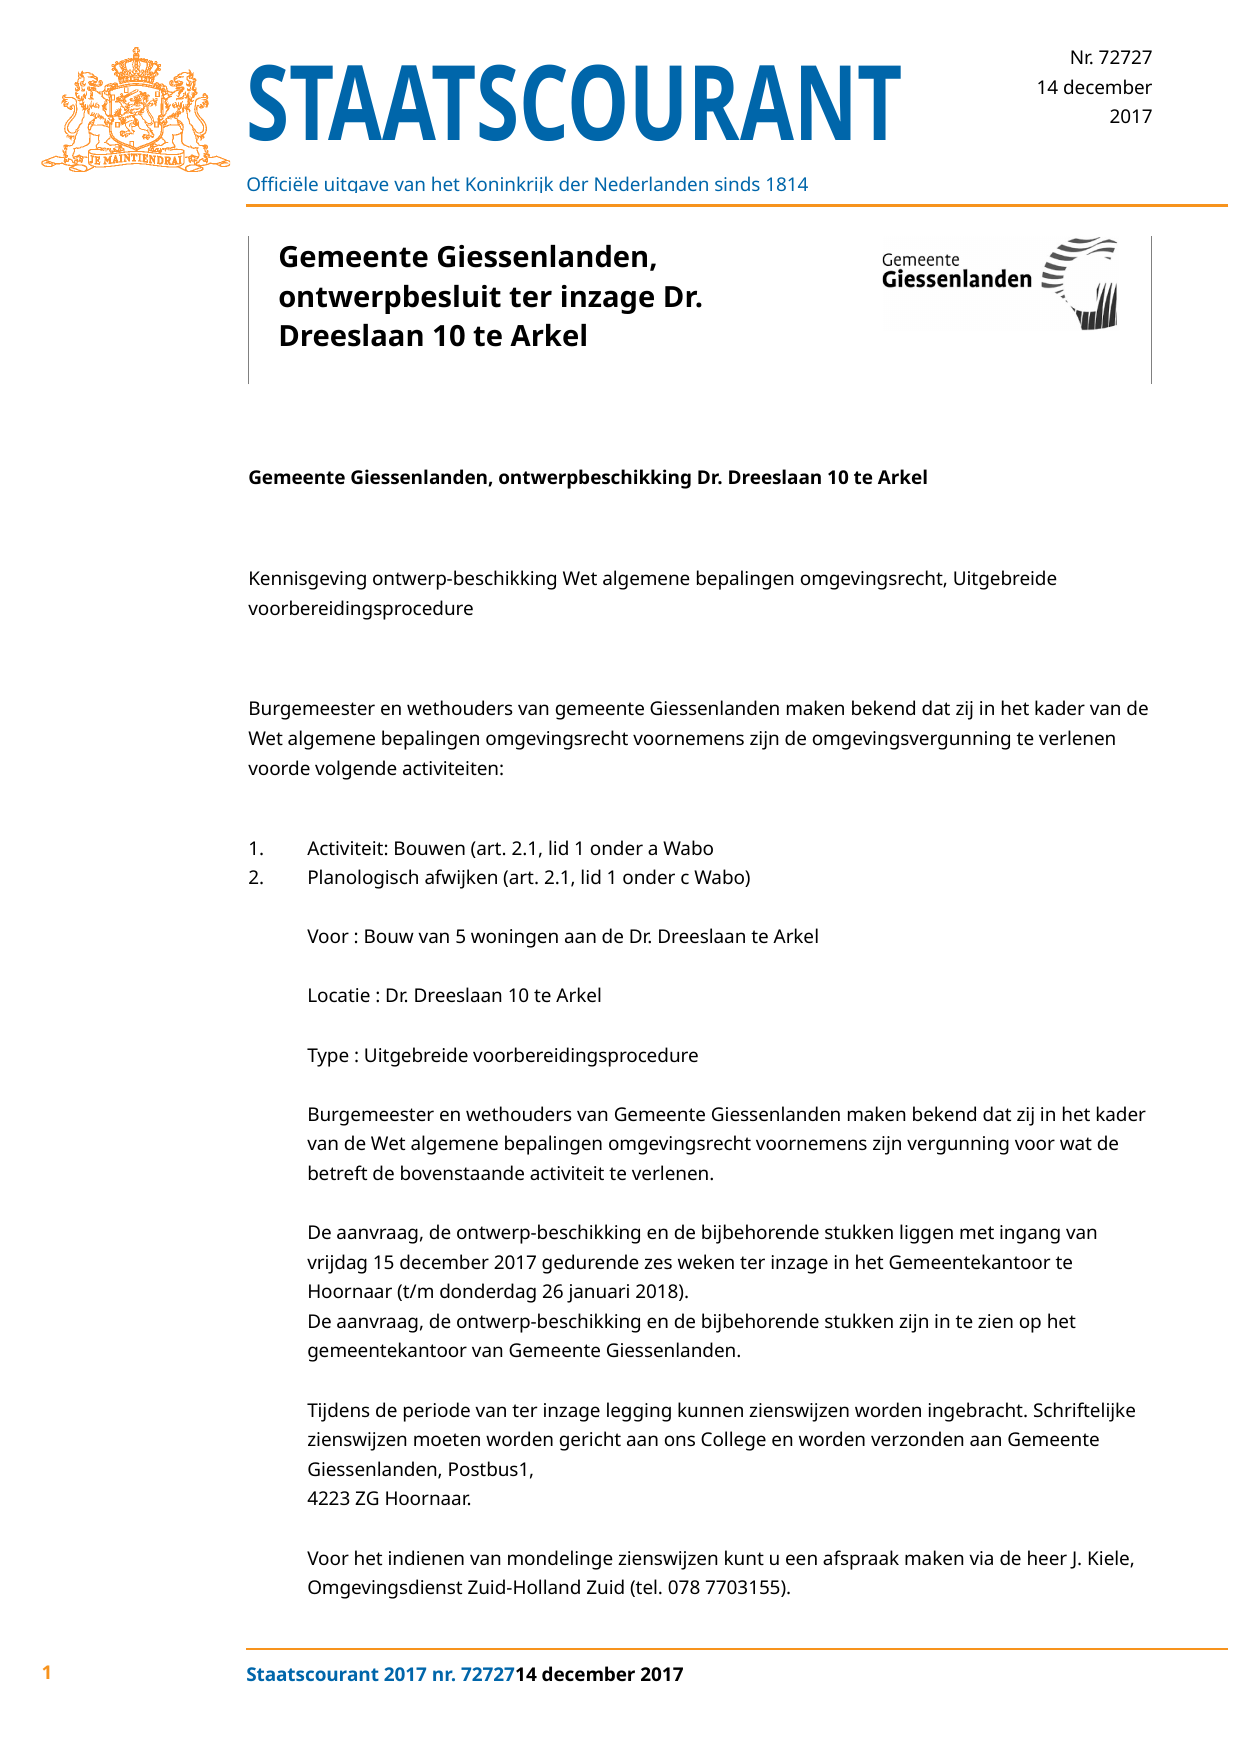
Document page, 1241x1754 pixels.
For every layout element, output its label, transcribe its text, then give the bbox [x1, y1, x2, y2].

list Type : Uitgebreide voorbereidingsprocedure [248, 1042, 1152, 1068]
text Gemeente Giessenlanden, ontwerpbeschikking Dr. Dreeslaan 10 te Arkel [248, 464, 1152, 490]
list Voor : Bouw van 5 woningen aan de Dr. Dreeslaan te Arkel [248, 923, 1152, 949]
list Locatie : Dr. Dreeslaan 10 te Arkel [248, 983, 1152, 1008]
list 4223 ZG Hoornaar. [248, 1486, 1152, 1511]
list De aanvraag, de ontwerp-beschikking en de bijbehorende stukken zijn in te zien op het gemeentekantoor van Gemeente Giessenlanden. [248, 1308, 1152, 1363]
text Burgemeester en wethouders van gemeente Giessenlanden maken bekend dat zij in het kader van de Wet algemene bepalingen omgevingsrecht voornemens zijn de omgevingsvergunning te verlenen voorde volgende activiteiten: [248, 696, 1152, 781]
list Burgemeester en wethouders van Gemeente Giessenlanden maken bekend dat zij in het kader van de Wet algemene bepalingen omgevingsrecht voornemens zijn vergunning voor wat de betreft de bovenstaande activiteit te verlenen. [248, 1101, 1152, 1186]
picture [41, 47, 231, 172]
list Activiteit: Bouwen (art. 2.1, lid 1 onder a Wabo [248, 835, 1152, 861]
picture [882, 236, 1119, 331]
table_header [850, 236, 1151, 384]
list De aanvraag, de ontwerp-beschikking en de bijbehorende stukken liggen met ingang van vrijdag 15 december 2017 gedurende zes weken ter inzage in het Gemeentekantoor te Hoornaar (t/m donderdag 26 januari 2018). [248, 1219, 1152, 1304]
text Kennisgeving ontwerp-beschikking Wet algemene bepalingen omgevingsrecht, Uitgebreide voorbereidingsprocedure [248, 565, 1152, 621]
table_header Gemeente Giessenlanden, ontwerpbesluit ter inzage Dr. Dreeslaan 10 te Arkel [249, 236, 850, 384]
list Voor het indienen van mondelinge zienswijzen kunt u een afspraak maken via de heer J. Kiele, Omgevingsdienst Zuid-Holland Zuid (tel. 078 7703155). [248, 1545, 1152, 1600]
list Tijdens de periode van ter inzage legging kunnen zienswijzen worden ingebracht. Schriftelijke zienswijzen moeten worden gericht aan ons College en worden verzonden aan Gemeente Giessenlanden, Postbus1, [248, 1397, 1152, 1482]
list Planologisch afwijken (art. 2.1, lid 1 onder c Wabo) [248, 864, 1152, 890]
